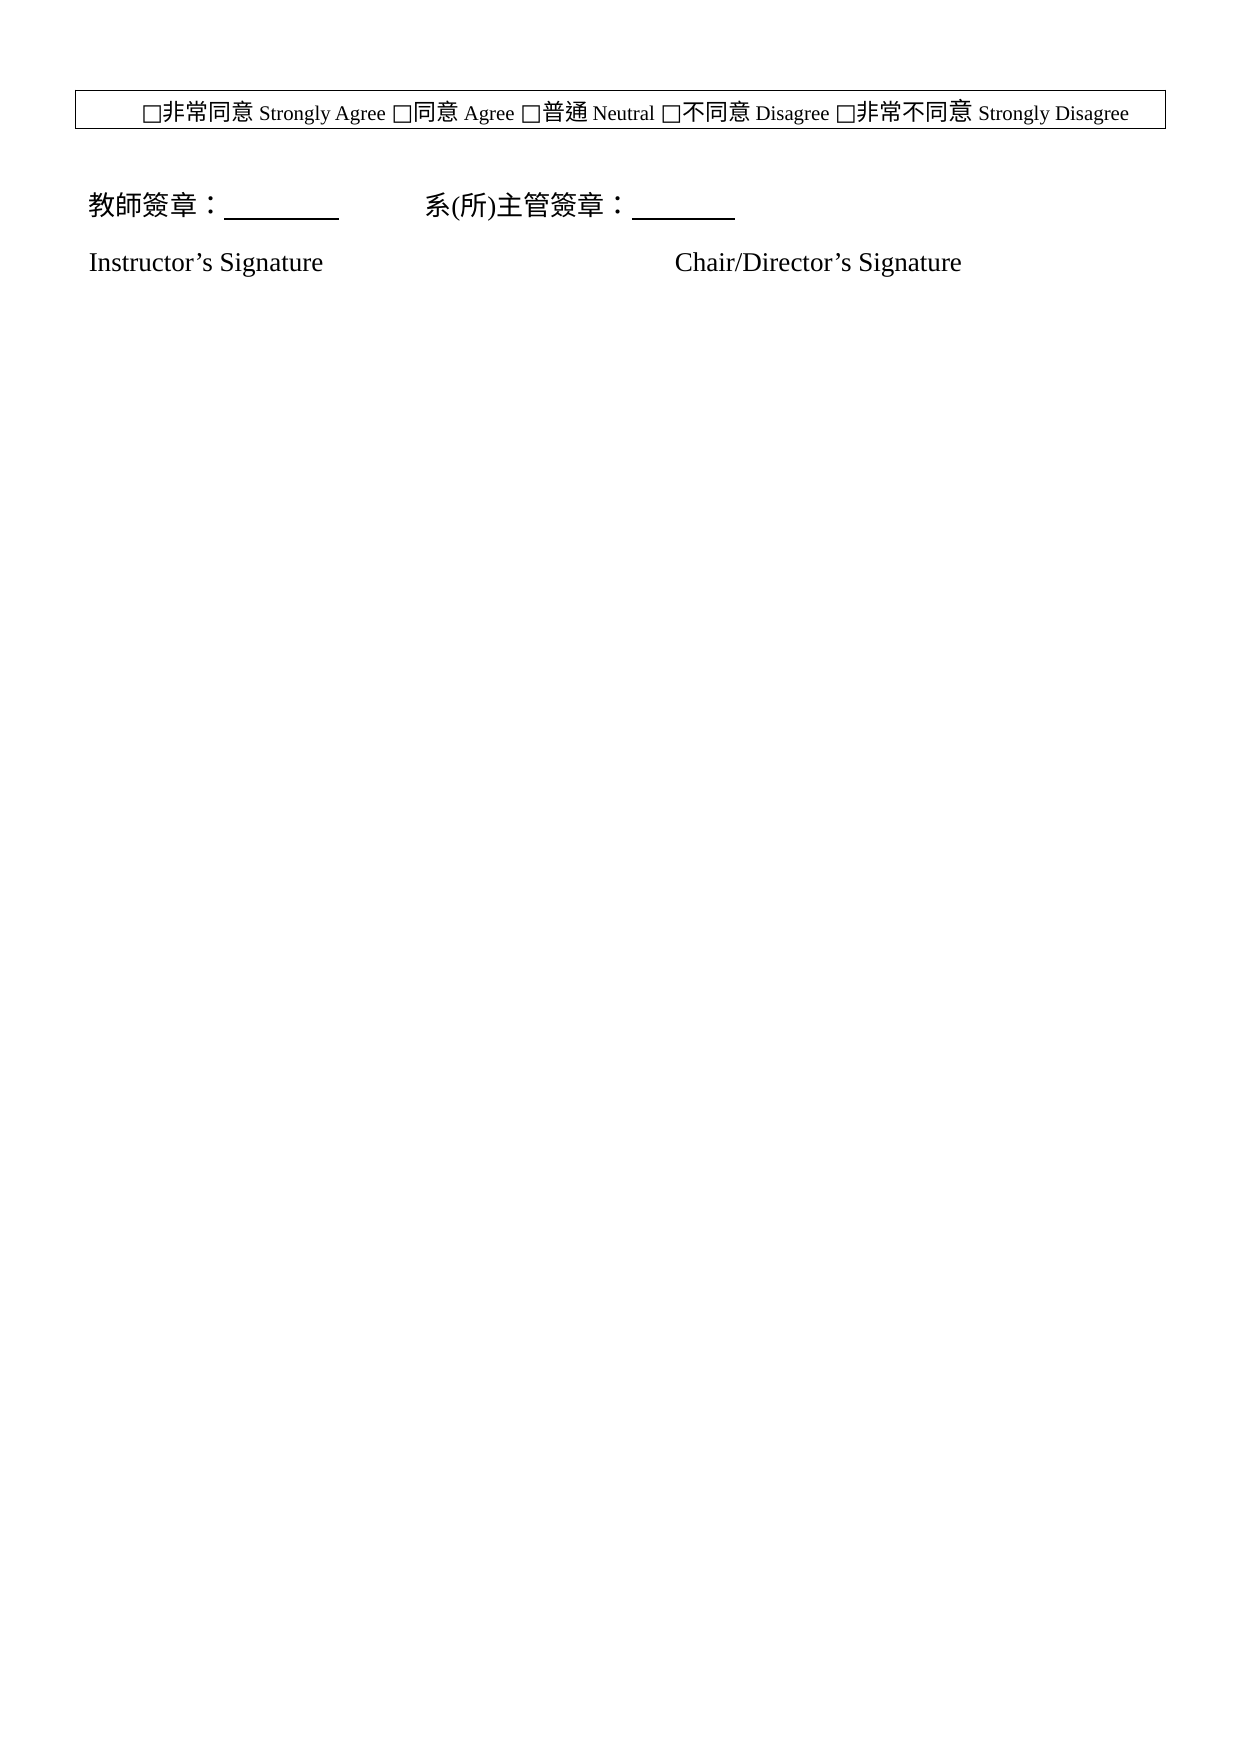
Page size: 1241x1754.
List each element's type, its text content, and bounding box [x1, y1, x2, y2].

text Instructor’s Signature Chair/Director’s Signature [75, 242, 1165, 279]
table_cell □非常同意Strongly Agree □同意Agree □普通Neutral □不同意Disagree □非常不同意Strongly Disagree [76, 91, 1165, 128]
text 教師簽章： 系(所)主管簽章： [75, 167, 1165, 242]
